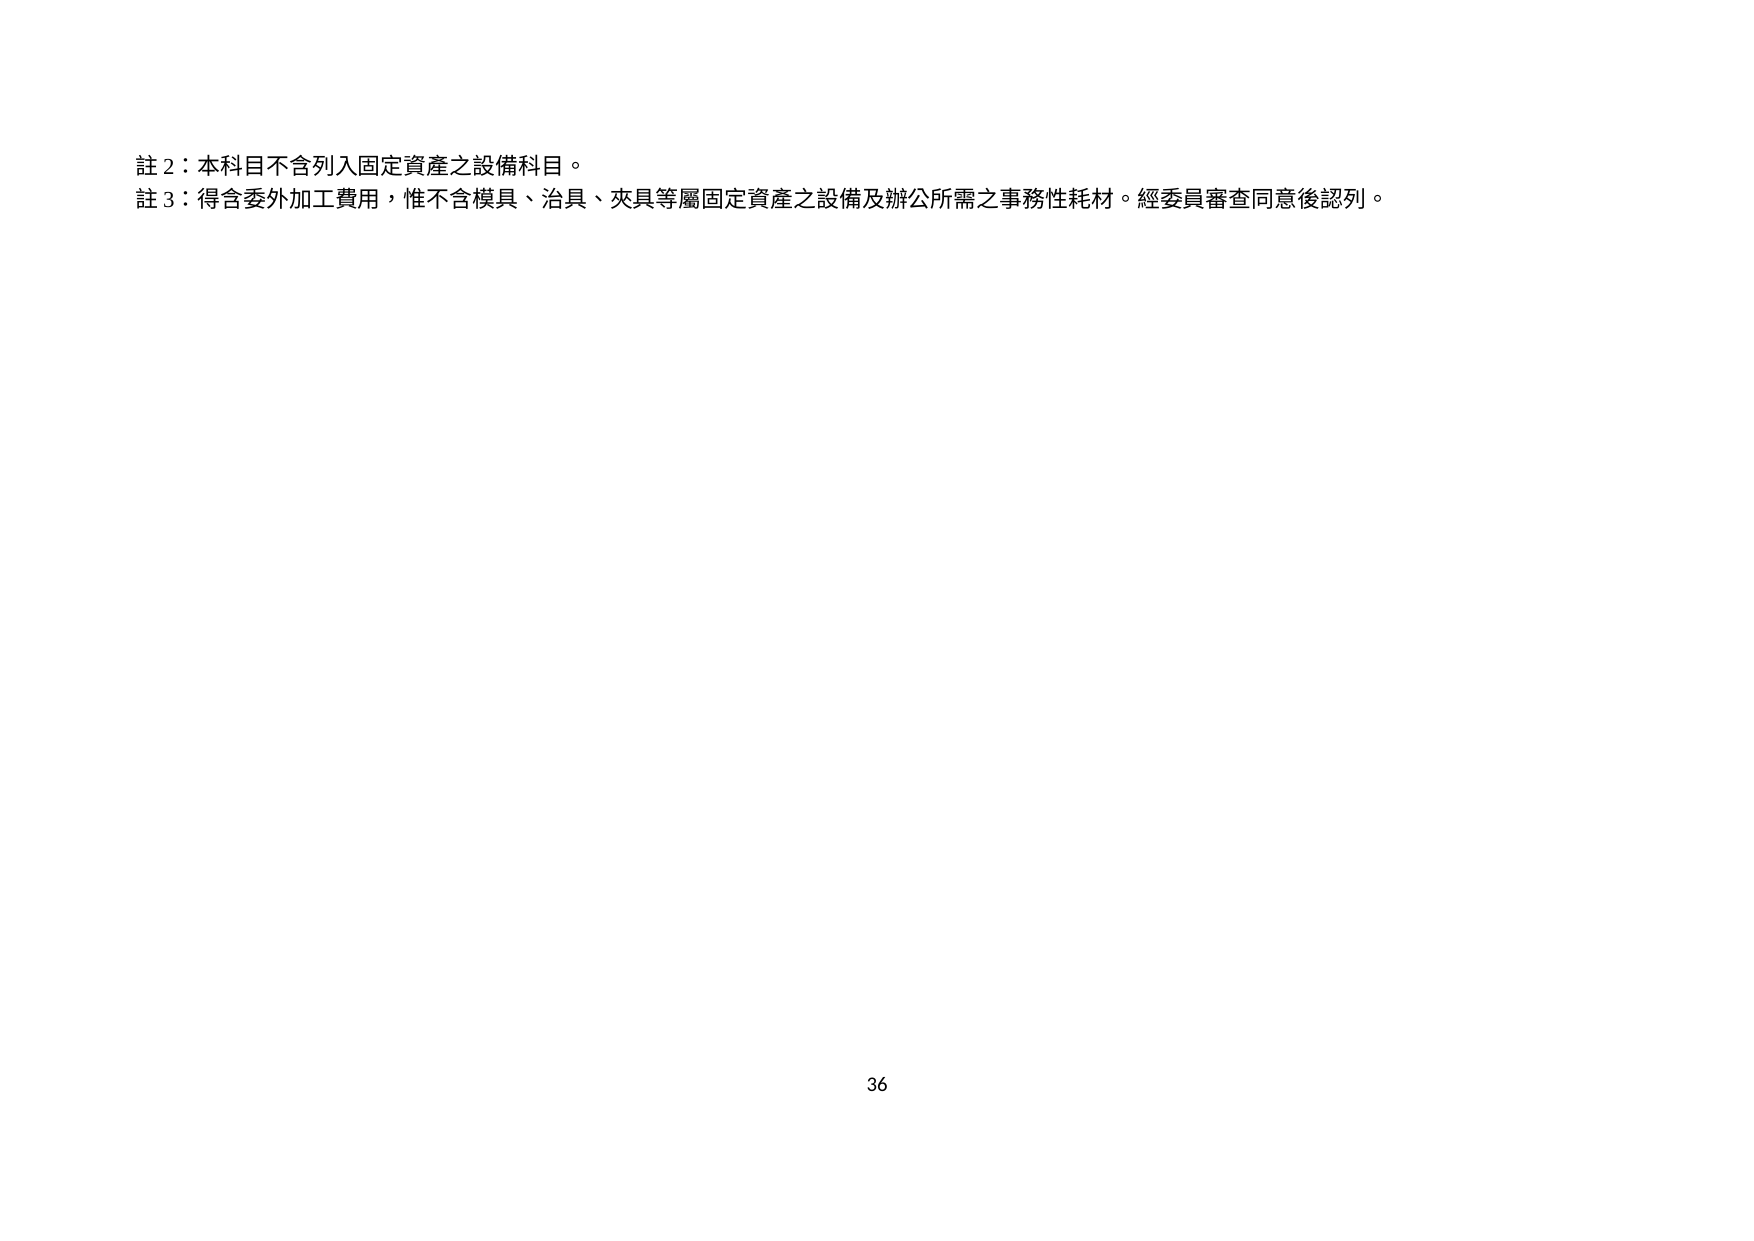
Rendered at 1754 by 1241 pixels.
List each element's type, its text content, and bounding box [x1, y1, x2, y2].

text 註3：得含委外加工費用，惟不含模具、治具、夾具等屬固定資產之設備及辦公所需之事務性耗材。經委員審查同意後認列。 [112, 181, 1641, 214]
text 註2：本科目不含列入固定資產之設備科目。 [112, 148, 1641, 181]
